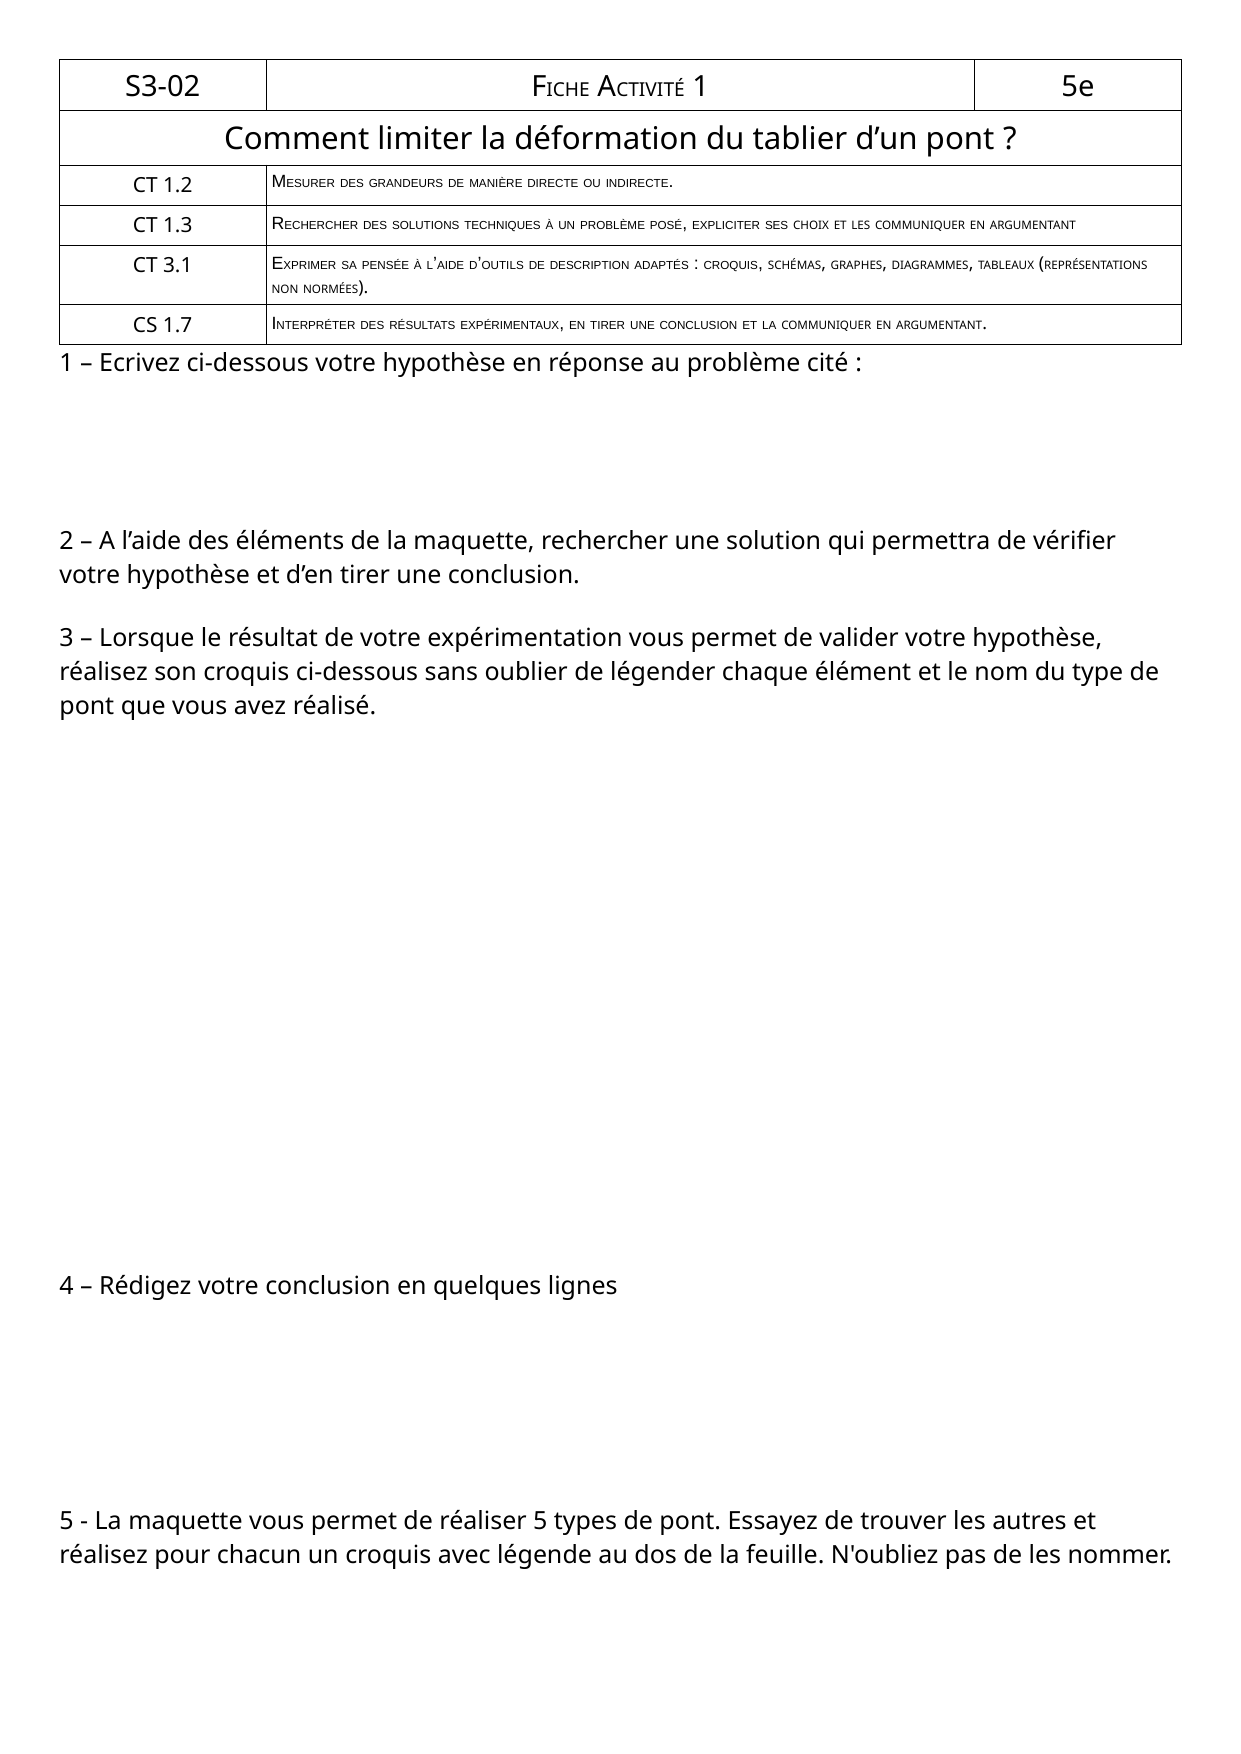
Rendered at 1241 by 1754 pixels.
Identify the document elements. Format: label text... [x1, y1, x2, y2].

table_cell CT 1.2 [60, 166, 266, 204]
table_cell Mesurer des grandeurs de manière directe ou indirecte. [267, 166, 1181, 204]
text 5 - La maquette vous permet de réaliser 5 types de pont. Essayez de trouver les autres et réalisez pour chacun un croquis avec légende au dos de la feuille. N'oubliez pas de les nommer. [59, 1503, 1181, 1571]
table_cell Exprimer sa pensée à l’aide d’outils de description adaptés : croquis, schémas, graphes, diagrammes, tableaux (représentations non normées). [267, 246, 1181, 304]
table_cell Comment limiter la déformation du tablier d’un pont ? [60, 111, 1181, 164]
table_cell CT 1.3 [60, 206, 266, 244]
table_header Fiche Activité 1 [267, 60, 974, 110]
table_cell Rechercher des solutions techniques à un problème posé, expliciter ses choix et les communiquer en argumentant [267, 206, 1181, 244]
text 1 – Ecrivez ci-dessous votre hypothèse en réponse au problème cité : [59, 345, 1181, 378]
table_cell Interpréter des résultats expérimentaux, en tirer une conclusion et la communiquer en argumentant. [267, 305, 1181, 344]
text 3 – Lorsque le résultat de votre expérimentation vous permet de valider votre hypothèse, réalisez son croquis ci-dessous sans oublier de légender chaque élément et le nom du type de pont que vous avez réalisé. [59, 619, 1181, 721]
table_cell CT 3.1 [60, 246, 266, 304]
table_header S3-02 [60, 60, 266, 110]
table_cell CS 1.7 [60, 305, 266, 344]
text 2 – A l’aide des éléments de la maquette, rechercher une solution qui permettra de vérifier votre hypothèse et d’en tirer une conclusion. [59, 522, 1181, 590]
table_header 5e [975, 60, 1181, 110]
text 4 – Rédigez votre conclusion en quelques lignes [59, 1268, 1181, 1302]
